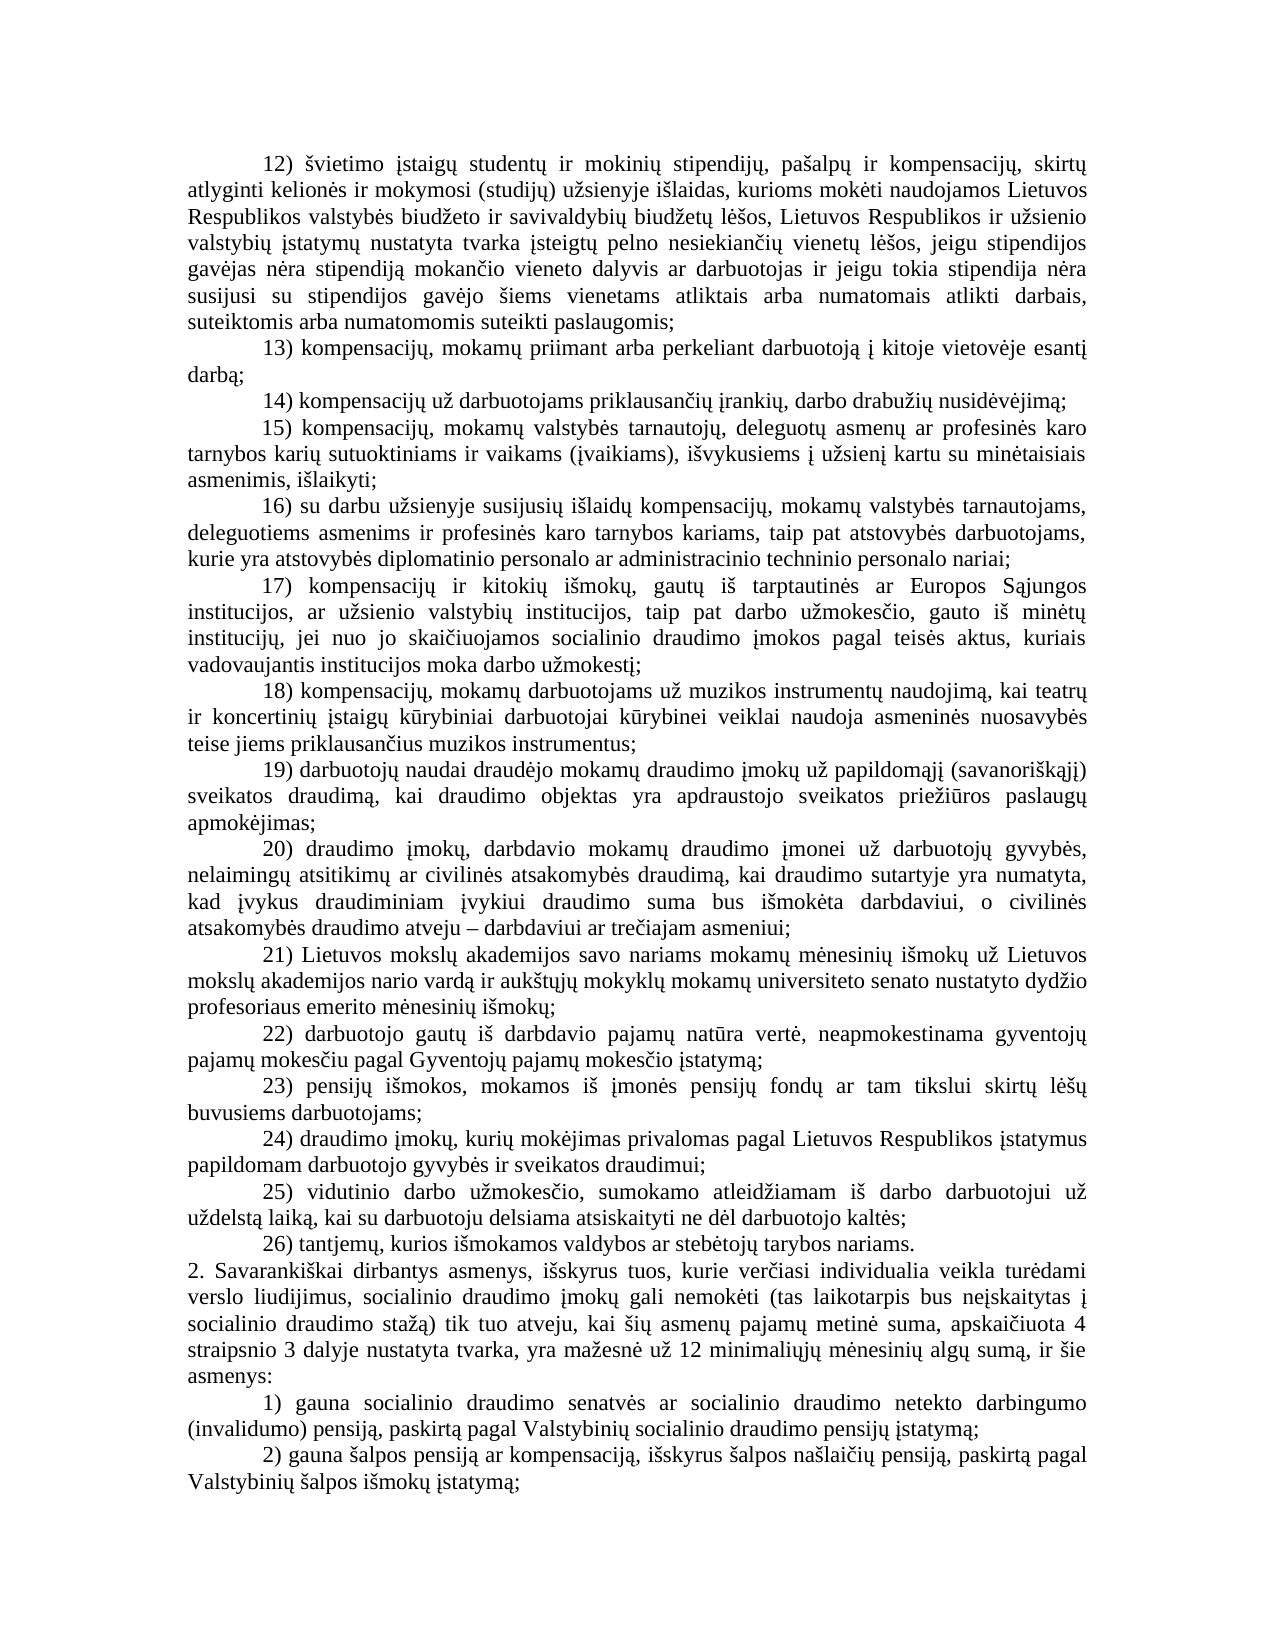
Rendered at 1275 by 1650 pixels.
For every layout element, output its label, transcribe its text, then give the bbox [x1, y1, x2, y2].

text 23) pensijų išmokos, mokamos iš įmonės pensijų fondų ar tam tikslui skirtų lėšų buvusiems darbuotojams; [187, 1072, 1088, 1125]
subtitle 1) gauna socialinio draudimo senatvės ar socialinio draudimo netekto darbingumo (invalidumo) pensiją, paskirtą pagal Valstybinių socialinio draudimo pensijų įstatymą; [187, 1389, 1088, 1441]
text 26) tantjemų, kurios išmokamos valdybos ar stebėtojų tarybos nariams. [187, 1231, 1088, 1257]
text 24) draudimo įmokų, kurių mokėjimas privalomas pagal Lietuvos Respublikos įstatymus papildomam darbuotojo gyvybės ir sveikatos draudimui; [187, 1125, 1088, 1178]
text 17) kompensacijų ir kitokių išmokų, gautų iš tarptautinės ar Europos Sąjungos institucijos, ar užsienio valstybių institucijos, taip pat darbo užmokesčio, gauto iš minėtų institucijų, jei nuo jo skaičiuojamos socialinio draudimo įmokos pagal teisės aktus, kuriais vadovaujantis institucijos moka darbo užmokestį; [187, 572, 1087, 677]
text 14) kompensacijų už darbuotojams priklausančių įrankių, darbo drabužių nusidėvėjimą; [187, 387, 1088, 413]
text 15) kompensacijų, mokamų valstybės tarnautojų, deleguotų asmenų ar profesinės karo tarnybos karių sutuoktiniams ir vaikams (įvaikiams), išvykusiems į užsienį kartu su minėtaisiais asmenimis, išlaikyti; [187, 413, 1087, 493]
text 19) darbuotojų naudai draudėjo mokamų draudimo įmokų už papildomąjį (savanoriškąjį) sveikatos draudimą, kai draudimo objektas yra apdraustojo sveikatos priežiūros paslaugų apmokėjimas; [187, 756, 1088, 835]
text 12) švietimo įstaigų studentų ir mokinių stipendijų, pašalpų ir kompensacijų, skirtų atlyginti kelionės ir mokymosi (studijų) užsienyje išlaidas, kurioms mokėti naudojamos Lietuvos Respublikos valstybės biudžeto ir savivaldybių biudžetų lėšos, Lietuvos Respublikos ir užsienio valstybių įstatymų nustatyta tvarka įsteigtų pelno nesiekiančių vienetų lėšos, jeigu stipendijos gavėjas nėra stipendiją mokančio vieneto dalyvis ar darbuotojas ir jeigu tokia stipendija nėra susijusi su stipendijos gavėjo šiems vienetams atliktais arba numatomais atlikti darbais, suteiktomis arba numatomomis suteikti paslaugomis; [187, 150, 1088, 334]
text 25) vidutinio darbo užmokesčio, sumokamo atleidžiamam iš darbo darbuotojui už uždelstą laiką, kai su darbuotoju delsiama atsiskaityti ne dėl darbuotojo kaltės; [187, 1178, 1088, 1231]
text 18) kompensacijų, mokamų darbuotojams už muzikos instrumentų naudojimą, kai teatrų ir koncertinių įstaigų kūrybiniai darbuotojai kūrybinei veiklai naudoja asmeninės nuosavybės teise jiems priklausančius muzikos instrumentus; [187, 677, 1088, 756]
text 13) kompensacijų, mokamų priimant arba perkeliant darbuotoją į kitoje vietovėje esantį darbą; [187, 334, 1088, 387]
text 21) Lietuvos mokslų akademijos savo nariams mokamų mėnesinių išmokų už Lietuvos mokslų akademijos nario vardą ir aukštųjų mokyklų mokamų universiteto senato nustatyto dydžio profesoriaus emerito mėnesinių išmokų; [187, 941, 1088, 1020]
text 20) draudimo įmokų, darbdavio mokamų draudimo įmonei už darbuotojų gyvybės, nelaimingų atsitikimų ar civilinės atsakomybės draudimą, kai draudimo sutartyje yra numatyta, kad įvykus draudiminiam įvykiui draudimo suma bus išmokėta darbdaviui, o civilinės atsakomybės draudimo atveju – darbdaviui ar trečiajam asmeniui; [187, 835, 1088, 941]
text 22) darbuotojo gautų iš darbdavio pajamų natūra vertė, neapmokestinama gyventojų pajamų mokesčiu pagal Gyventojų pajamų mokesčio įstatymą; [187, 1020, 1088, 1072]
text 2. Savarankiškai dirbantys asmenys, išskyrus tuos, kurie verčiasi individualia veikla turėdami verslo liudijimus, socialinio draudimo įmokų gali nemokėti (tas laikotarpis bus neįskaitytas į socialinio draudimo stažą) tik tuo atveju, kai šių asmenų pajamų metinė suma, apskaičiuota 4 straipsnio 3 dalyje nustatyta tvarka, yra mažesnė už 12 minimaliųjų mėnesinių algų sumą, ir šie asmenys: [187, 1257, 1088, 1389]
text 16) su darbu užsienyje susijusių išlaidų kompensacijų, mokamų valstybės tarnautojams, deleguotiems asmenims ir profesinės karo tarnybos kariams, taip pat atstovybės darbuotojams, kurie yra atstovybės diplomatinio personalo ar administracinio techninio personalo nariai; [187, 493, 1087, 572]
subtitle 2) gauna šalpos pensiją ar kompensaciją, išskyrus šalpos našlaičių pensiją, paskirtą pagal Valstybinių šalpos išmokų įstatymą; [187, 1441, 1088, 1494]
